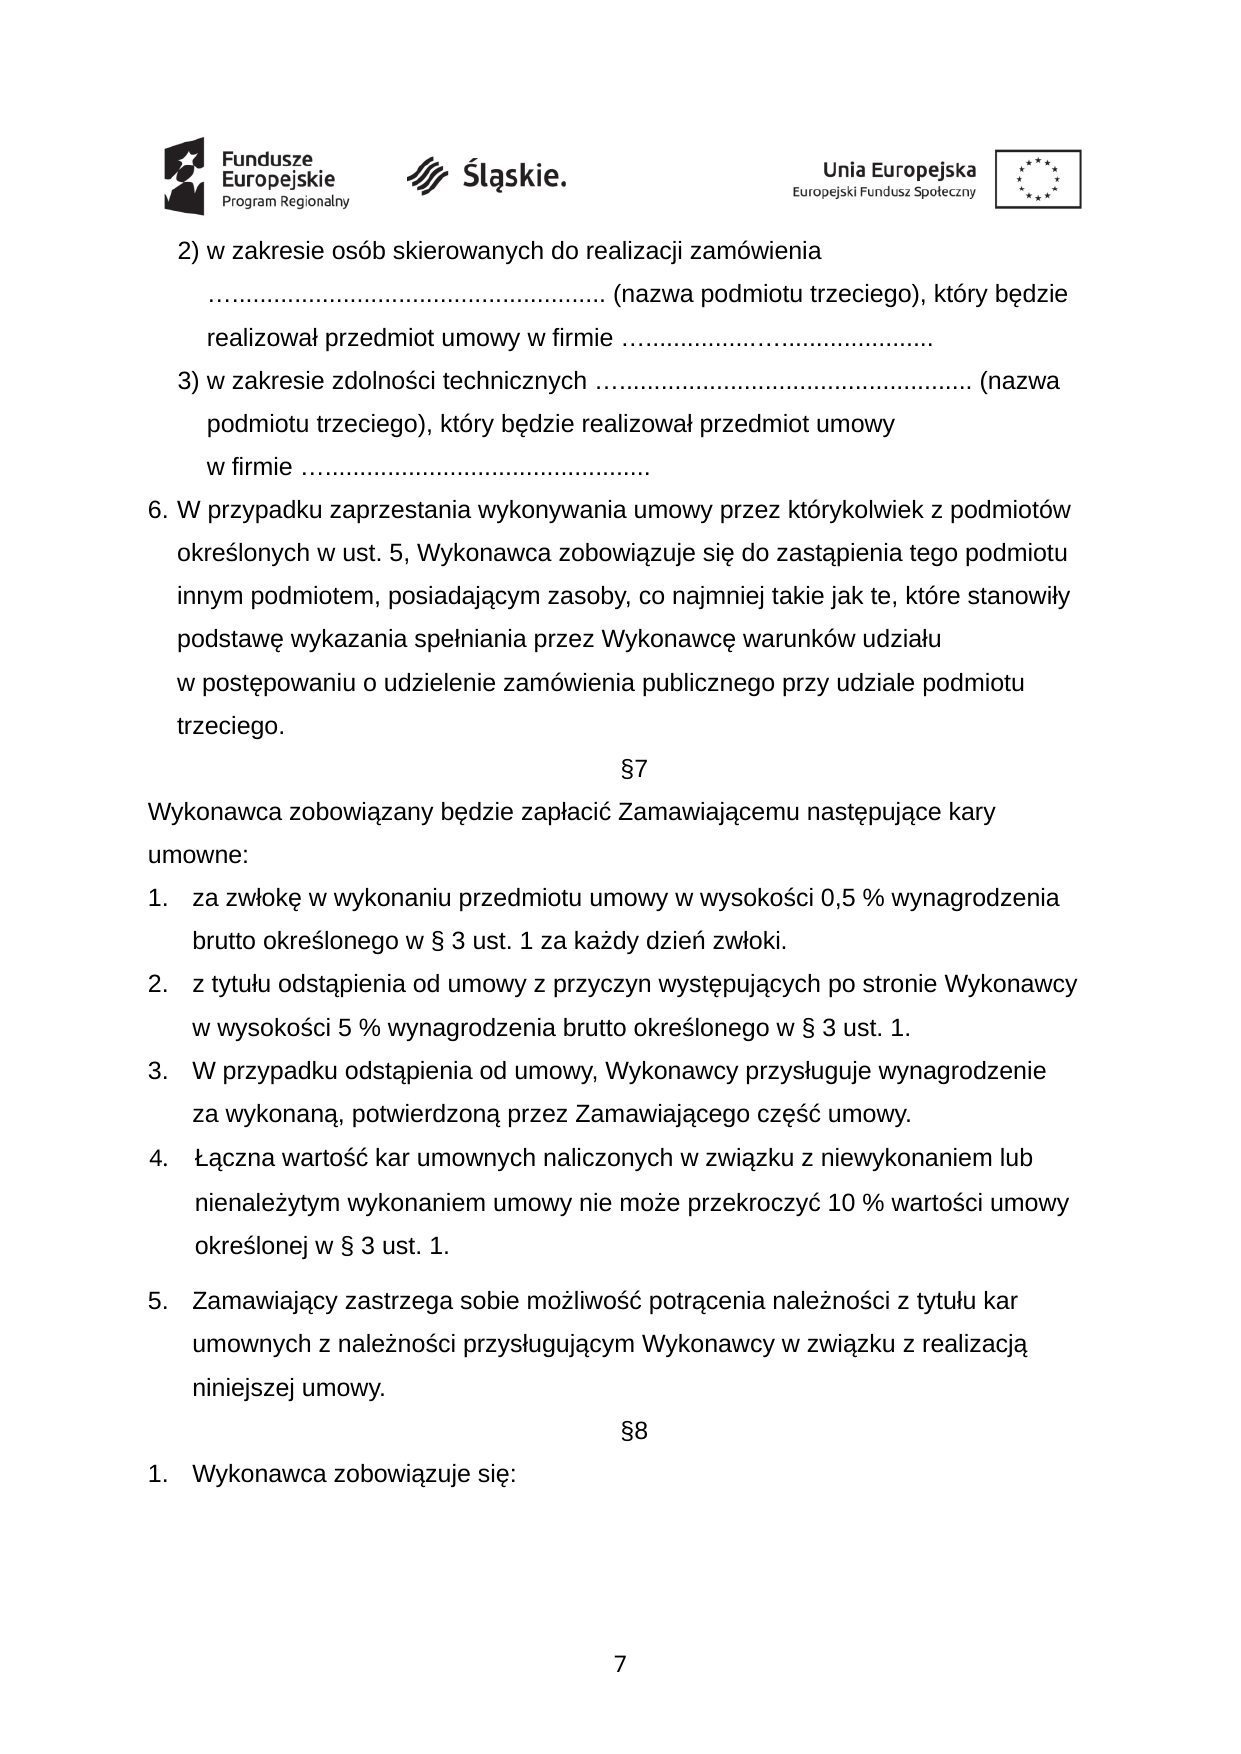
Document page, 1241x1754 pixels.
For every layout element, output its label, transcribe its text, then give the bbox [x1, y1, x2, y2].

text §7 [148, 754, 1093, 782]
list W przypadku odstąpienia od umowy, Wykonawcy przysługuje wynagrodzenie za wykonaną, potwierdzoną przez Zamawiającego część umowy. [148, 1056, 1093, 1127]
list w zakresie zdolności technicznych …................................................... (nazwa podmiotu trzeciego), który będzie realizował przedmiot umowy w firmie …............................................... [177, 366, 1093, 481]
list Łączna wartość kar umownych naliczonych w związku z niewykonaniem lub nienależytym wykonaniem umowy nie może przekroczyć 10 % wartości umowy określonej w § 3 ust. 1. [149, 1142, 1093, 1259]
list Wykonawca zobowiązuje się: [148, 1459, 1093, 1487]
text Wykonawca zobowiązany będzie zapłacić Zamawiającemu następujące kary umowne: [148, 797, 1093, 869]
list za zwłokę w wykonaniu przedmiotu umowy w wysokości 0,5 % wynagrodzenia brutto określonego w § 3 ust. 1 za każdy dzień zwłoki. [148, 883, 1093, 955]
list w zakresie osób skierowanych do realizacji zamówienia …...................................................... (nazwa podmiotu trzeciego), który będzie realizował przedmiot umowy w firmie …................…...................... [177, 236, 1093, 351]
list z tytułu odstąpienia od umowy z przyczyn występujących po stronie Wykonawcy w wysokości 5 % wynagrodzenia brutto określonego w § 3 ust. 1. [148, 969, 1093, 1041]
list Zamawiający zastrzega sobie możliwość potrącenia należności z tytułu kar umownych z należności przysługującym Wykonawcy w związku z realizacją niniejszej umowy. [148, 1286, 1093, 1401]
list W przypadku zaprzestania wykonywania umowy przez którykolwiek z podmiotów określonych w ust. 5, Wykonawca zobowiązuje się do zastąpienia tego podmiotu innym podmiotem, posiadającym zasoby, co najmniej takie jak te, które stanowiły podstawę wykazania spełniania przez Wykonawcę warunków udziału w postępowaniu o udzielenie zamówienia publicznego przy udziale podmiotu trzeciego. [148, 495, 1093, 739]
text §8 [148, 1416, 1093, 1444]
